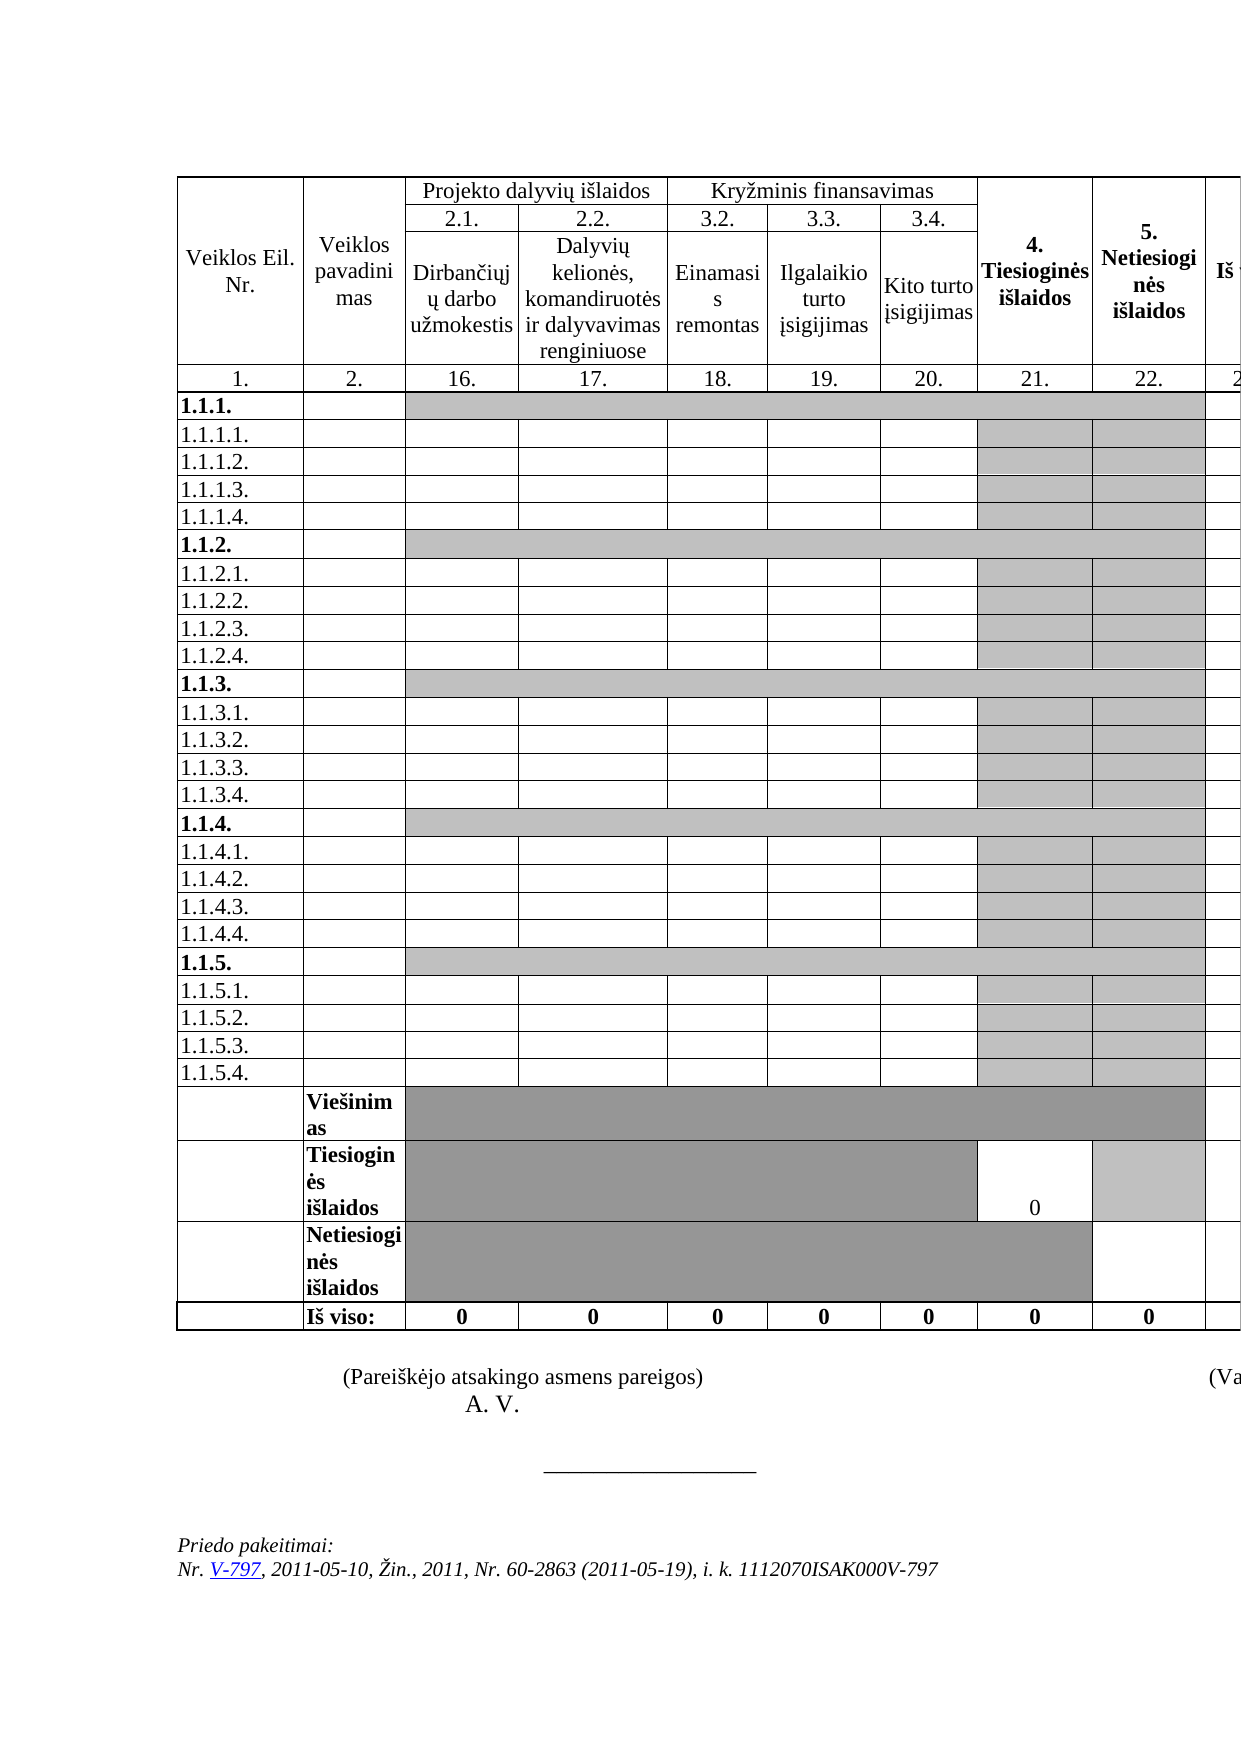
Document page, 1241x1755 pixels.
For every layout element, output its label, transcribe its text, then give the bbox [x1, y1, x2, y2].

table_cell [978, 448, 1092, 474]
table_cell [881, 1032, 977, 1058]
table_cell 0 [1206, 670, 1240, 697]
table_cell [519, 448, 667, 474]
table_cell 0 [1206, 698, 1240, 725]
table_cell [978, 587, 1092, 614]
table_cell [304, 865, 405, 892]
table_cell 1.1.5.3. [178, 1032, 303, 1058]
table_cell [304, 587, 405, 614]
table_cell [881, 642, 977, 668]
table_cell [519, 1005, 667, 1031]
table_cell [406, 448, 518, 474]
table_cell [880, 1141, 977, 1221]
table_cell [1093, 1141, 1205, 1221]
table_cell [668, 893, 767, 919]
table_cell [1093, 476, 1205, 502]
table_cell 0 [1206, 1222, 1240, 1301]
table_cell [406, 893, 518, 919]
table_cell 1.1.2.4. [178, 642, 303, 668]
table_cell 1.1.3. [178, 670, 303, 697]
table_cell [881, 893, 977, 919]
table_cell [1093, 754, 1205, 780]
table_cell 22. [1093, 365, 1205, 391]
table_cell [768, 893, 880, 919]
table_cell [881, 420, 977, 447]
table_cell [406, 865, 518, 892]
table_cell [881, 976, 977, 1003]
table_cell [978, 1032, 1092, 1058]
table_cell [768, 837, 880, 864]
table_cell [304, 448, 405, 474]
table_cell [768, 726, 880, 753]
table_cell [519, 476, 667, 502]
table_cell 1.1.3.1. [178, 698, 303, 725]
table_cell [1093, 1059, 1205, 1086]
table_cell 1.1.3.2. [178, 726, 303, 753]
table_cell [304, 420, 405, 447]
table_cell [1093, 503, 1205, 529]
table_cell [668, 1032, 767, 1058]
table_cell [304, 503, 405, 529]
table_cell [406, 698, 518, 725]
table_cell [406, 809, 1205, 836]
table_header (Pareiškėjo atsakingo asmens pareigos) [177, 1360, 869, 1389]
table_cell 3.3. [768, 205, 880, 231]
table_header Kryžminis finansavimas [668, 178, 977, 204]
table_cell 0 [1206, 865, 1240, 892]
table_cell [406, 920, 518, 947]
table_cell 0 [1206, 642, 1240, 668]
table_cell 0 [1206, 754, 1240, 780]
table_cell [768, 503, 880, 529]
text A. V. [465, 1389, 1122, 1418]
table_cell 0 [1206, 1005, 1240, 1031]
table_header Iš viso [1206, 178, 1240, 364]
table_cell [304, 1059, 405, 1086]
table_cell [768, 698, 880, 725]
table_cell 0 [1206, 781, 1240, 807]
table_cell [304, 530, 405, 558]
table_cell [406, 781, 518, 807]
table_cell 1.1.4.2. [178, 865, 303, 892]
table_cell Iš viso: [304, 1303, 405, 1329]
table_cell [406, 476, 518, 502]
table_cell [1093, 893, 1205, 919]
table_cell [304, 948, 405, 975]
table_cell 18. [668, 365, 767, 391]
table_cell [519, 726, 667, 753]
table_cell [881, 587, 977, 614]
table_cell 0 [978, 1303, 1092, 1329]
table_cell [768, 420, 880, 447]
table_cell [304, 920, 405, 947]
table_cell [519, 1059, 667, 1086]
table_cell [668, 920, 767, 947]
table_cell [519, 420, 667, 447]
table_cell [881, 1005, 977, 1031]
table_cell [768, 642, 880, 668]
table_cell 1.1.1.2. [178, 448, 303, 474]
table_cell [668, 781, 767, 807]
table_cell [406, 1032, 518, 1058]
table_cell 0 [1206, 837, 1240, 864]
table_cell [768, 587, 880, 614]
table_header Projekto dalyvių išlaidos [406, 178, 667, 204]
table_cell [1093, 865, 1205, 892]
table_header 4. Tiesioginės išlaidos [978, 178, 1092, 364]
table_cell 0 [1206, 448, 1240, 474]
table_cell 0 [1206, 393, 1240, 419]
table_cell [668, 698, 767, 725]
table_cell [519, 781, 667, 807]
table_cell [304, 698, 405, 725]
table_cell Ilgalaikio turto įsigijimas [768, 232, 880, 364]
table_cell 0 [406, 1303, 518, 1329]
table_cell 0 [1206, 615, 1240, 641]
table_cell 0 [1206, 476, 1240, 502]
table_cell 21. [978, 365, 1092, 391]
table_cell [519, 920, 667, 947]
table_header Veiklos pavadinimas [304, 178, 405, 364]
table_cell 1.1.3.4. [178, 781, 303, 807]
table_cell [178, 1303, 303, 1329]
table_cell [768, 1005, 880, 1031]
table_cell [881, 476, 977, 502]
table_cell [406, 754, 518, 780]
table_cell [406, 393, 1205, 419]
table_cell 1.1.1.1. [178, 420, 303, 447]
table_cell [978, 420, 1092, 447]
table_cell [978, 503, 1092, 529]
table_cell [768, 615, 880, 641]
table_cell 0 [1206, 920, 1240, 947]
table_cell [668, 976, 767, 1003]
table_cell [768, 865, 880, 892]
table_cell 1.1.4.3. [178, 893, 303, 919]
table_cell [978, 726, 1092, 753]
table_cell 1.1.2.1. [178, 559, 303, 586]
text _________________ [177, 1447, 1122, 1476]
table_cell [668, 1059, 767, 1086]
table_cell [668, 837, 767, 864]
table_cell [668, 1005, 767, 1031]
table_cell 0 [1206, 1059, 1240, 1086]
table_cell [1093, 1032, 1205, 1058]
table_cell Viešinimas [304, 1087, 405, 1140]
table_cell 1.1.2. [178, 530, 303, 558]
table_cell 0 [1206, 976, 1240, 1003]
table_cell [406, 587, 518, 614]
table_cell [881, 698, 977, 725]
table_cell 0 [1206, 948, 1240, 975]
table_cell 1.1.2.2. [178, 587, 303, 614]
table_cell [881, 920, 977, 947]
table_cell [881, 837, 977, 864]
table_cell [978, 476, 1092, 502]
table_cell 0 [1206, 893, 1240, 919]
table_cell [406, 642, 518, 668]
table_cell 0 [519, 1303, 667, 1329]
table_cell [668, 476, 767, 502]
table_cell [978, 615, 1092, 641]
table_cell 2. [304, 365, 405, 391]
text Priedo pakeitimai: [177, 1533, 1122, 1557]
table_cell [1093, 559, 1205, 586]
table_cell 19. [768, 365, 880, 391]
table_cell [668, 420, 767, 447]
table_cell [768, 559, 880, 586]
table_cell [519, 642, 667, 668]
table_cell [978, 698, 1092, 725]
table_cell [304, 754, 405, 780]
table_cell 16. [406, 365, 518, 391]
table_cell 1.1.1.4. [178, 503, 303, 529]
table_cell [304, 781, 405, 807]
table_cell 0 [768, 1303, 880, 1329]
table_cell [406, 1141, 518, 1221]
table_cell [1093, 726, 1205, 753]
table_cell [1093, 420, 1205, 447]
table_cell [304, 726, 405, 753]
table_cell Netiesioginės išlaidos [304, 1222, 405, 1301]
table_cell 0 [1206, 1032, 1240, 1058]
table_cell Dalyvių kelionės, komandiruotės ir dalyvavimas renginiuose [519, 232, 667, 364]
table_cell 20. [881, 365, 977, 391]
table_cell 0 [1206, 420, 1240, 447]
table_cell [1093, 587, 1205, 614]
table_cell [304, 615, 405, 641]
table_cell [668, 615, 767, 641]
table_cell [668, 559, 767, 586]
table_cell [1093, 920, 1205, 947]
table_cell Einamasis remontas [668, 232, 767, 364]
table_cell [668, 1141, 880, 1221]
table_cell [519, 893, 667, 919]
table_cell [978, 642, 1092, 668]
table_cell [406, 1005, 518, 1031]
table_cell [768, 1032, 880, 1058]
table_cell 1. [178, 365, 303, 391]
table_cell [1093, 1005, 1205, 1031]
table_header 5. Netiesioginės išlaidos [1093, 178, 1205, 364]
table_cell 0 [1206, 559, 1240, 586]
table_cell 0 [1206, 1303, 1240, 1329]
table_cell [406, 1087, 1205, 1140]
table_cell [1093, 1222, 1205, 1301]
table_cell [304, 476, 405, 502]
table_cell [519, 559, 667, 586]
table_cell [768, 476, 880, 502]
table_cell [519, 837, 667, 864]
table_cell 0 [1206, 1141, 1240, 1221]
table_cell 1.1.5.2. [178, 1005, 303, 1031]
table_cell 0 [881, 1303, 977, 1329]
table_header Veiklos Eil. Nr. [178, 178, 303, 364]
table_cell [1093, 976, 1205, 1003]
table_cell [406, 559, 518, 586]
table_cell [406, 670, 1205, 697]
table_cell [406, 420, 518, 447]
table_cell [668, 642, 767, 668]
table_cell [768, 976, 880, 1003]
table_cell 1.1.2.3. [178, 615, 303, 641]
table_cell [978, 893, 1092, 919]
table_cell 2.2. [519, 205, 667, 231]
table_cell [304, 1005, 405, 1031]
table_cell [518, 1141, 668, 1221]
table_cell [178, 1141, 303, 1221]
table_cell [768, 1059, 880, 1086]
table_cell [768, 781, 880, 807]
table_cell [519, 503, 667, 529]
table_cell [1093, 698, 1205, 725]
table_cell [768, 754, 880, 780]
table_cell [304, 1032, 405, 1058]
table_cell 1.1.5.1. [178, 976, 303, 1003]
table_cell [304, 976, 405, 1003]
table_cell [178, 1222, 303, 1301]
table_cell [519, 1032, 667, 1058]
table_cell 0 [1206, 726, 1240, 753]
table_cell [519, 587, 667, 614]
table_cell [881, 754, 977, 780]
table_cell [881, 615, 977, 641]
table_cell [304, 670, 405, 697]
table_cell [881, 726, 977, 753]
table_cell [978, 781, 1092, 807]
table_cell [304, 837, 405, 864]
table_cell [668, 865, 767, 892]
table_cell [519, 698, 667, 725]
table_cell [881, 448, 977, 474]
table_cell 1.1.4. [178, 809, 303, 836]
table_cell 23. [1206, 365, 1240, 391]
table_cell 1.1.5.4. [178, 1059, 303, 1086]
table_cell [1093, 837, 1205, 864]
table_cell 2.1. [406, 205, 518, 231]
table_cell [668, 503, 767, 529]
text Nr. V-797, 2011-05-10, Žin., 2011, Nr. 60-2863 (2011-05-19), i. k. 1112070ISAK000V-797 [177, 1557, 1122, 1581]
table_cell 0 [1206, 503, 1240, 529]
table_cell [978, 1005, 1092, 1031]
table_cell 1.1.1.3. [178, 476, 303, 502]
table_cell [881, 503, 977, 529]
table_cell 0 [668, 1303, 767, 1329]
table_cell [978, 754, 1092, 780]
table_cell [1093, 642, 1205, 668]
table_cell [304, 642, 405, 668]
table_cell 0 [1206, 587, 1240, 614]
table_cell [406, 837, 518, 864]
table_cell 3.2. [668, 205, 767, 231]
table_cell [406, 615, 518, 641]
table_cell [668, 754, 767, 780]
table_cell [406, 530, 1205, 558]
table_cell 0 [1206, 1087, 1240, 1140]
table_cell [978, 976, 1092, 1003]
table_cell 17. [519, 365, 667, 391]
table_cell 0 [1206, 809, 1240, 836]
table_cell 1.1.4.1. [178, 837, 303, 864]
table_cell [519, 754, 667, 780]
table_cell [978, 865, 1092, 892]
table_cell [1093, 615, 1205, 641]
table_cell [978, 559, 1092, 586]
table_cell [304, 559, 405, 586]
table_cell [406, 726, 518, 753]
table_cell 1.1.4.4. [178, 920, 303, 947]
table_cell [768, 448, 880, 474]
table_cell [881, 865, 977, 892]
table_cell [406, 1059, 518, 1086]
table_cell Dirbančiųjų darbo užmokestis [406, 232, 518, 364]
table_cell [1093, 448, 1205, 474]
table_cell [668, 448, 767, 474]
table_cell [304, 893, 405, 919]
table_cell [519, 865, 667, 892]
table_cell 0 [1206, 530, 1240, 558]
table_cell [519, 976, 667, 1003]
table_cell Tiesioginės išlaidos [304, 1141, 405, 1221]
table_cell [668, 726, 767, 753]
table_cell 0 [1093, 1303, 1205, 1329]
table_cell [178, 1087, 303, 1140]
table_header (Vardas, pavardė) [869, 1360, 1240, 1389]
table_cell 1.1.1. [178, 393, 303, 419]
table_cell [406, 976, 518, 1003]
table_cell [881, 1059, 977, 1086]
table_cell [768, 920, 880, 947]
table_cell [1093, 781, 1205, 807]
table_cell [978, 920, 1092, 947]
table_cell [406, 1222, 1092, 1301]
table_cell 1.1.5. [178, 948, 303, 975]
table_cell 3.4. [881, 205, 977, 231]
table_cell [519, 615, 667, 641]
table_cell [978, 837, 1092, 864]
table_cell [881, 781, 977, 807]
table_cell [304, 809, 405, 836]
table_cell Kito turto įsigijimas [881, 232, 977, 364]
table_cell [881, 559, 977, 586]
table_cell [406, 948, 1205, 975]
table_cell 0 [978, 1141, 1092, 1221]
table_cell [668, 587, 767, 614]
table_cell 1.1.3.3. [178, 754, 303, 780]
table_cell [406, 503, 518, 529]
table_cell [304, 393, 405, 419]
table_cell [978, 1059, 1092, 1086]
